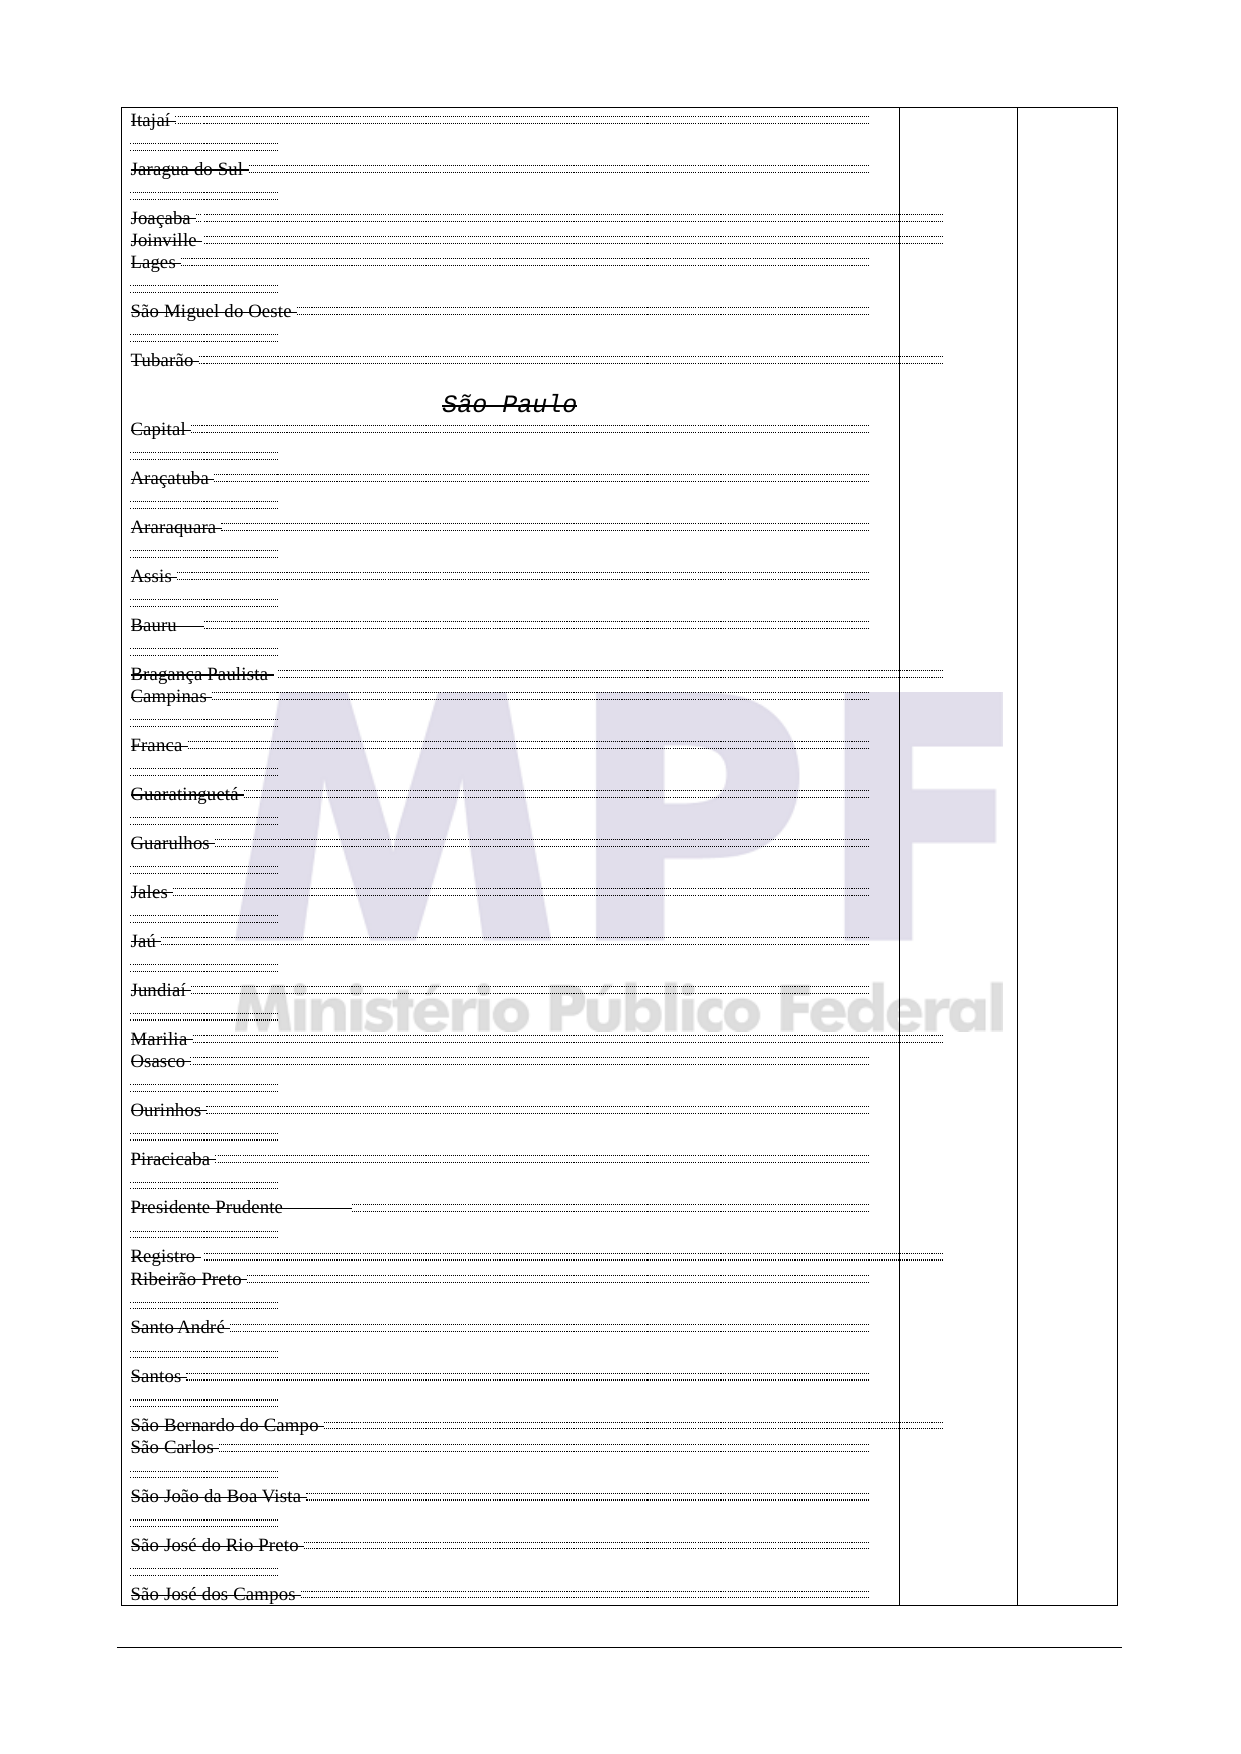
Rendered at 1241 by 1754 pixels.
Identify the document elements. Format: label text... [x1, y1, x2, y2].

table_cell Itajaí Jaragua do Sul Joaçaba Joinville Lages São Miguel do Oeste Tubarão São Paulo Capital Araçatuba Araraquara Assis Bauru Bragança Paulista Campinas Franca Guaratinguetá Guarulhos Jales Jaú Jundiaí Marilia Osasco Ourinhos Piracicaba Presidente Prudente Registro Ribeirão Preto Santo André Santos São Bernardo do Campo São Carlos São João da Boa Vista São José do Rio Preto São José dos Campos [122, 108, 899, 1605]
table_cell [900, 108, 1017, 1605]
table_cell [1018, 108, 1117, 1605]
